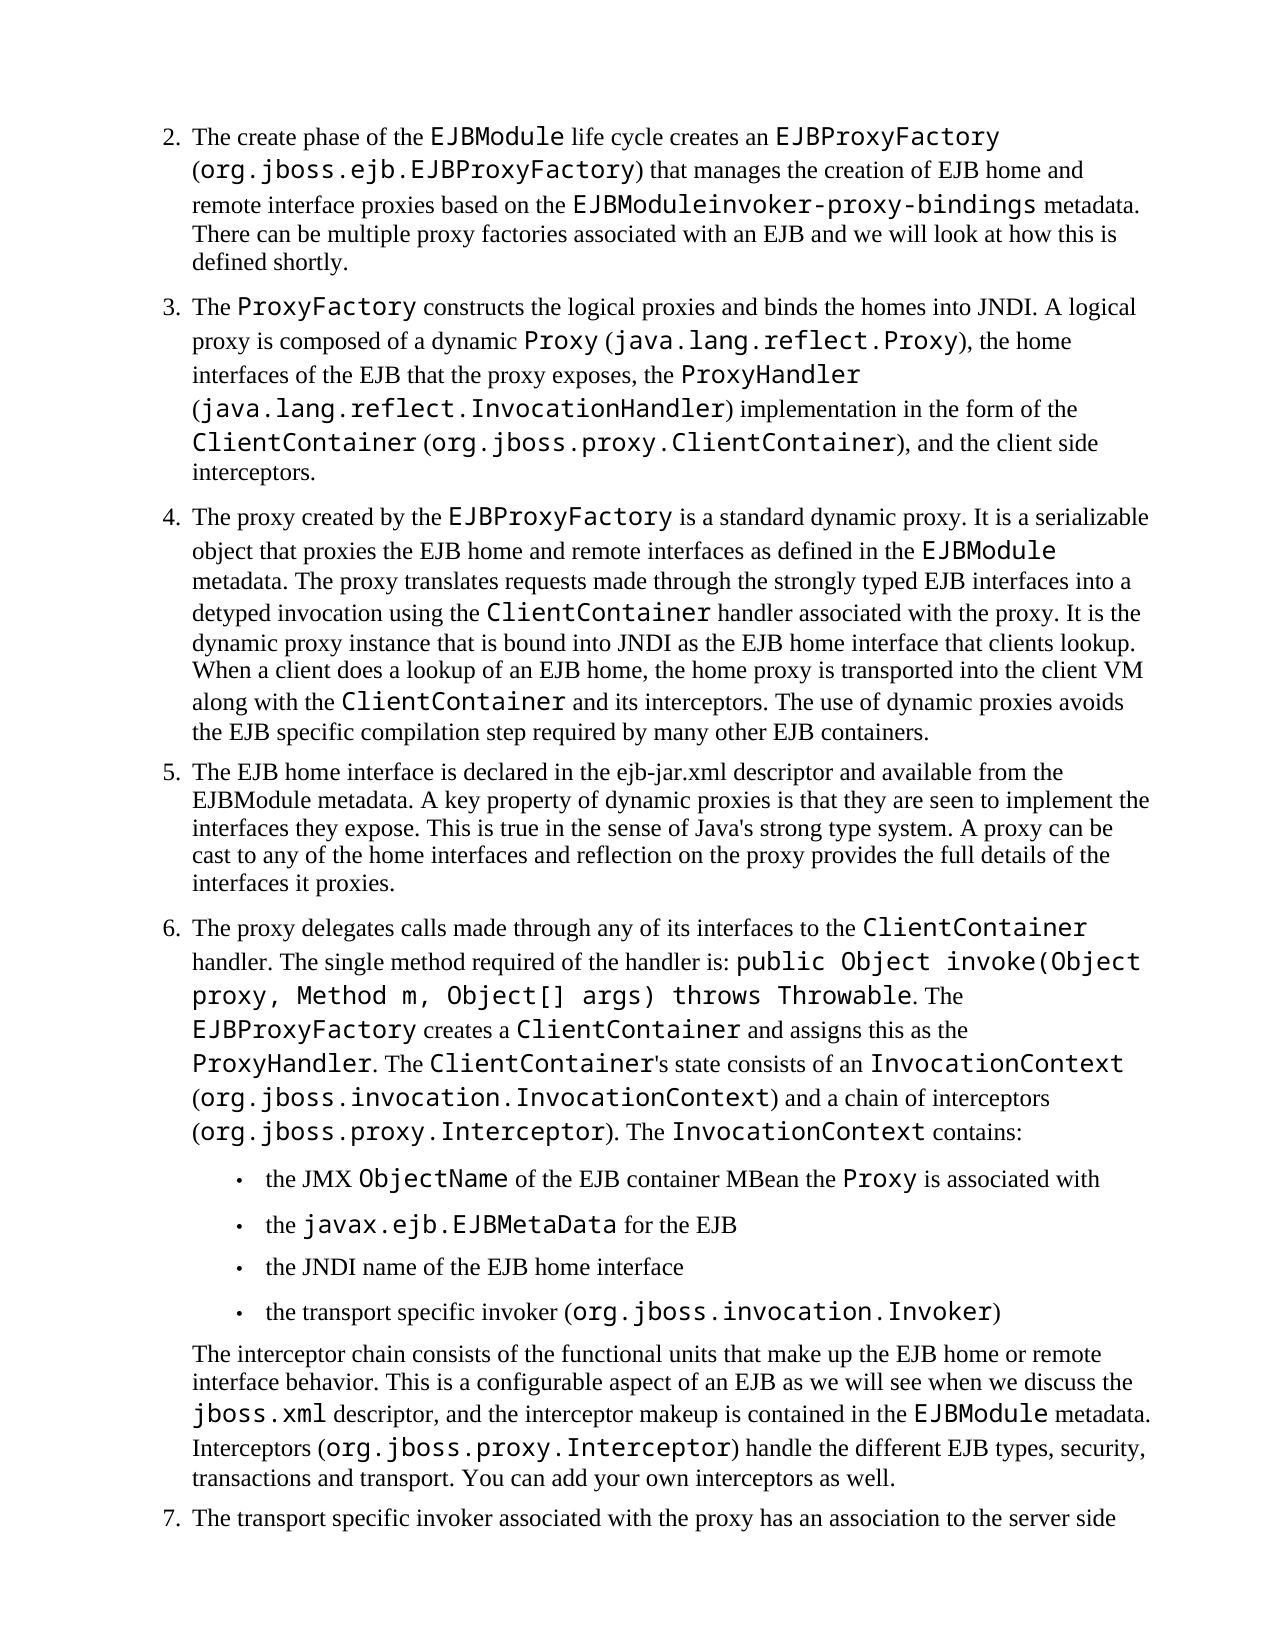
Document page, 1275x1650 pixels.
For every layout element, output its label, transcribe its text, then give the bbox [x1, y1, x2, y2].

list the JMX ObjectName of the EJB container MBean the Proxy is associated with [236, 1160, 1157, 1194]
list The proxy created by the EJBProxyFactory is a standard dynamic proxy. It is a serializable object that proxies the EJB home and remote interfaces as defined in the EJBModule metadata. The proxy translates requests made through the strongly typed EJB interfaces into a detyped invocation using the ClientContainer handler associated with the proxy. It is the dynamic proxy instance that is bound into JNDI as the EJB home interface that clients lookup. When a client does a lookup of an EJB home, the home proxy is transported into the client VM along with the ClientContainer and its interceptors. The use of dynamic proxies avoids the EJB specific compilation step required by many other EJB containers. [162, 499, 1157, 746]
list The EJB home interface is declared in the ejb-jar.xml descriptor and available from the EJBModule metadata. A key property of dynamic proxies is that they are seen to implement the interfaces they expose. This is true in the sense of Java's strong type system. A proxy can be cast to any of the home interfaces and reflection on the proxy provides the full details of the interfaces it proxies. [162, 758, 1157, 897]
list The interceptor chain consists of the functional units that make up the EJB home or remote interface behavior. This is a configurable aspect of an EJB as we will see when we discuss the jboss.xml descriptor, and the interceptor makeup is contained in the EJBModule metadata. Interceptors (org.jboss.proxy.Interceptor) handle the different EJB types, security, transactions and transport. You can add your own interceptors as well. [162, 1340, 1157, 1491]
list the JNDI name of the EJB home interface [236, 1253, 1157, 1281]
list the transport specific invoker (org.jboss.invocation.Invoker) [236, 1294, 1157, 1328]
list The ProxyFactory constructs the logical proxies and binds the homes into JNDI. A logical proxy is composed of a dynamic Proxy (java.lang.reflect.Proxy), the home interfaces of the EJB that the proxy exposes, the ProxyHandler (java.lang.reflect.InvocationHandler) implementation in the form of the ClientContainer (org.jboss.proxy.ClientContainer), and the client side interceptors. [162, 288, 1157, 486]
list the javax.ejb.EJBMetaData for the EJB [236, 1207, 1157, 1241]
list The create phase of the EJBModule life cycle creates an EJBProxyFactory (org.jboss.ejb.EJBProxyFactory) that manages the creation of EJB home and remote interface proxies based on the EJBModuleinvoker-proxy-bindings metadata. There can be multiple proxy factories associated with an EJB and we will look at how this is defined shortly. [162, 118, 1157, 276]
list The transport specific invoker associated with the proxy has an association to the server side [162, 1504, 1157, 1532]
list The proxy delegates calls made through any of its interfaces to the ClientContainer handler. The single method required of the handler is: public Object invoke(Object proxy, Method m, Object[] args) throws Throwable. The EJBProxyFactory creates a ClientContainer and assigns this as the ProxyHandler. The ClientContainer's state consists of an InvocationContext (org.jboss.invocation.InvocationContext) and a chain of interceptors (org.jboss.proxy.Interceptor). The InvocationContext contains: [162, 909, 1157, 1148]
